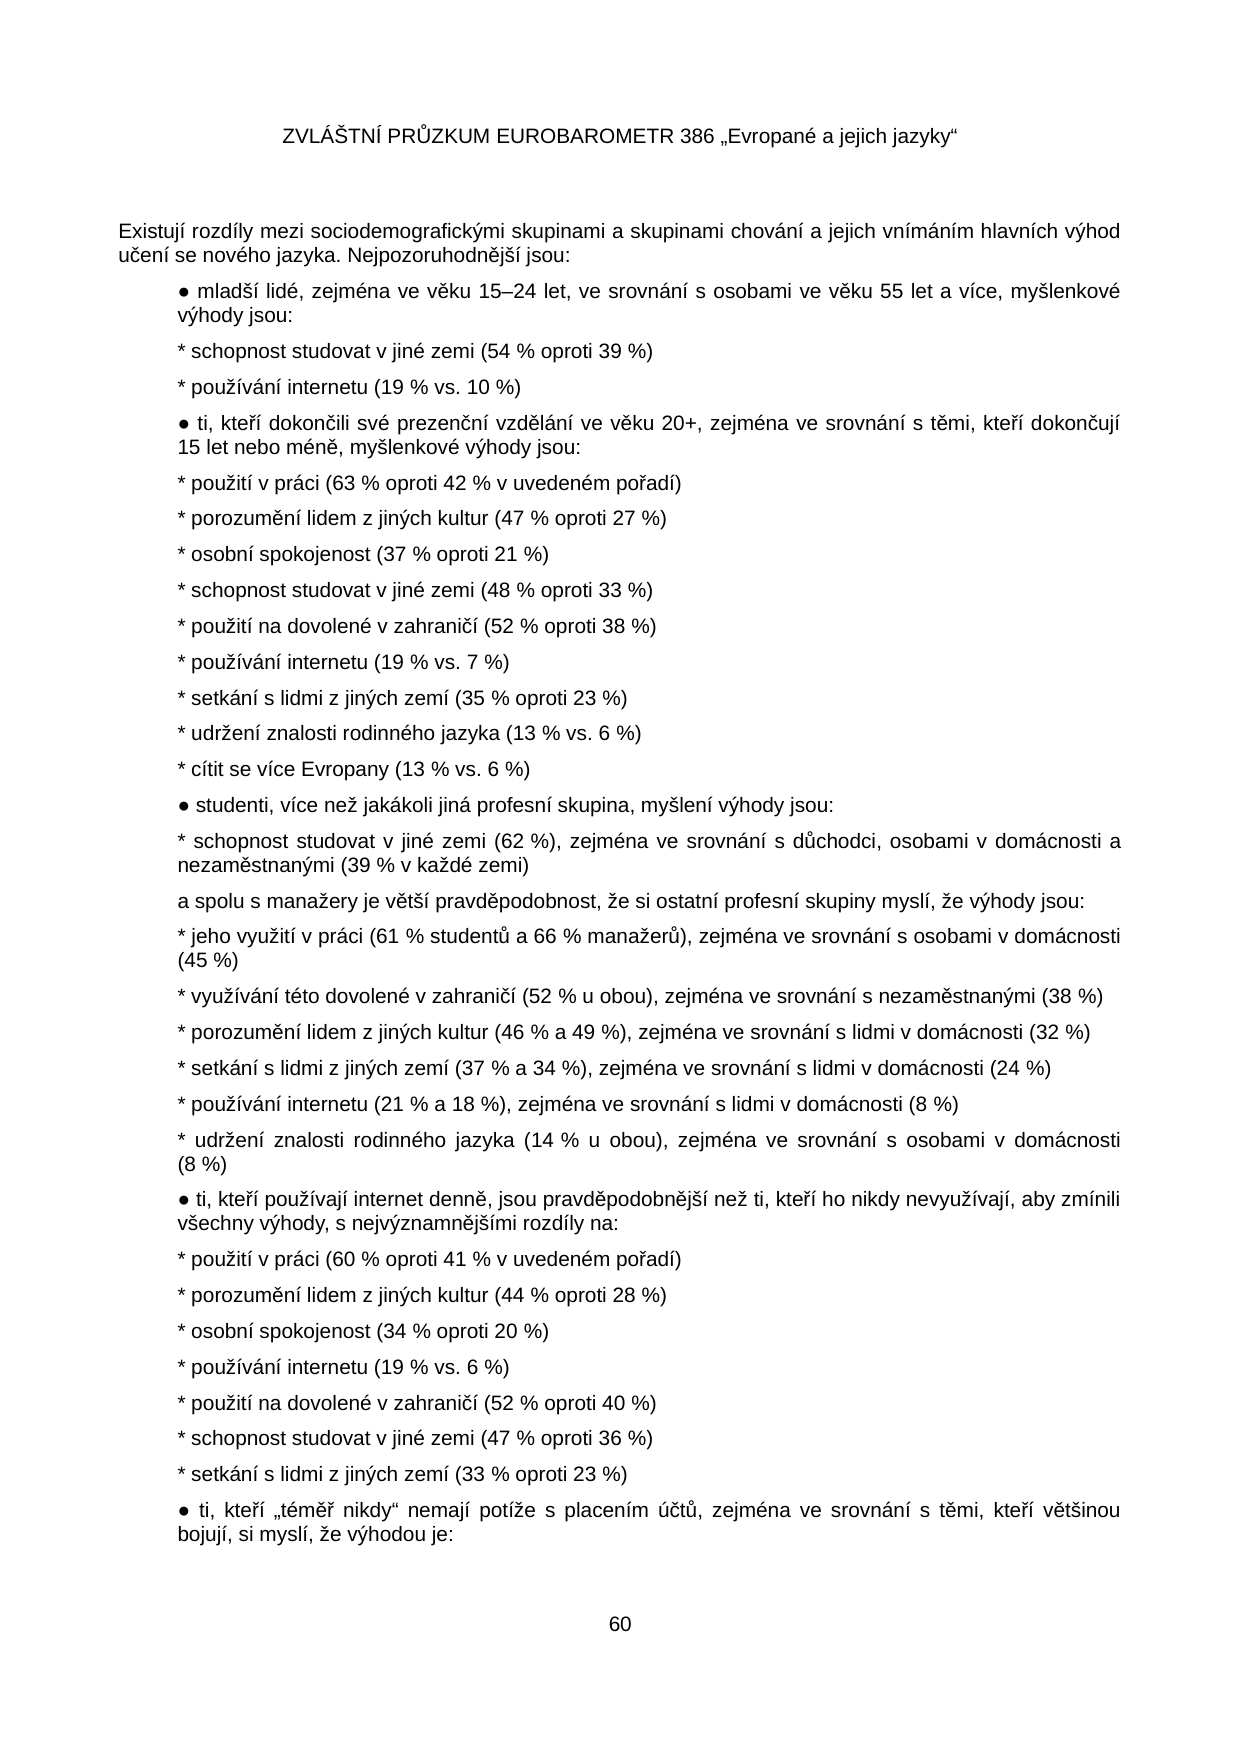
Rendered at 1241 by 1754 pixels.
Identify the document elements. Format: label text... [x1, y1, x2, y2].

text * používání internetu (21 % a 18 %), zejména ve srovnání s lidmi v domácnosti (8 %) [177, 1092, 1122, 1116]
text * použití v práci (63 % oproti 42 % v uvedeném pořadí) [177, 470, 1122, 494]
text * porozumění lidem z jiných kultur (44 % oproti 28 %) [177, 1283, 1122, 1307]
text ● ti, kteří dokončili své prezenční vzdělání ve věku 20+, zejména ve srovnání s těmi, kteří dokončují 15 let nebo méně, myšlenkové výhody jsou: [177, 411, 1122, 458]
text * osobní spokojenost (37 % oproti 21 %) [177, 542, 1122, 566]
text * setkání s lidmi z jiných zemí (37 % a 34 %), zejména ve srovnání s lidmi v domácnosti (24 %) [177, 1056, 1122, 1080]
text * porozumění lidem z jiných kultur (47 % oproti 27 %) [177, 506, 1122, 530]
text a spolu s manažery je větší pravděpodobnost, že si ostatní profesní skupiny myslí, že výhody jsou: [177, 888, 1122, 912]
text * osobní spokojenost (34 % oproti 20 %) [177, 1319, 1122, 1343]
text * používání internetu (19 % vs. 7 %) [177, 649, 1122, 673]
text ● studenti, více než jakákoli jiná profesní skupina, myšlení výhody jsou: [177, 793, 1122, 817]
text * udržení znalosti rodinného jazyka (13 % vs. 6 %) [177, 721, 1122, 745]
text * použití na dovolené v zahraničí (52 % oproti 40 %) [177, 1390, 1122, 1414]
text * využívání této dovolené v zahraničí (52 % u obou), zejména ve srovnání s nezaměstnanými (38 %) [177, 984, 1122, 1008]
text * schopnost studovat v jiné zemi (47 % oproti 36 %) [177, 1426, 1122, 1450]
text * cítit se více Evropany (13 % vs. 6 %) [177, 757, 1122, 781]
text Existují rozdíly mezi sociodemografickými skupinami a skupinami chování a jejich vnímáním hlavních výhod učení se nového jazyka. Nejpozoruhodnější jsou: [118, 219, 1122, 267]
text ● ti, kteří používají internet denně, jsou pravděpodobnější než ti, kteří ho nikdy nevyužívají, aby zmínili všechny výhody, s nejvýznamnějšími rozdíly na: [177, 1187, 1122, 1235]
text * setkání s lidmi z jiných zemí (33 % oproti 23 %) [177, 1462, 1122, 1486]
text * použití na dovolené v zahraničí (52 % oproti 38 %) [177, 614, 1122, 638]
text * jeho využití v práci (61 % studentů a 66 % manažerů), zejména ve srovnání s osobami v domácnosti (45 %) [177, 924, 1122, 972]
text * schopnost studovat v jiné zemi (48 % oproti 33 %) [177, 578, 1122, 602]
text * používání internetu (19 % vs. 10 %) [177, 375, 1122, 399]
text * používání internetu (19 % vs. 6 %) [177, 1354, 1122, 1378]
text * setkání s lidmi z jiných zemí (35 % oproti 23 %) [177, 685, 1122, 709]
text * schopnost studovat v jiné zemi (62 %), zejména ve srovnání s důchodci, osobami v domácnosti a nezaměstnanými (39 % v každé zemi) [177, 829, 1122, 877]
text ● ti, kteří „téměř nikdy“ nemají potíže s placením účtů, zejména ve srovnání s těmi, kteří většinou bojují, si myslí, že výhodou je: [177, 1498, 1122, 1546]
text * schopnost studovat v jiné zemi (54 % oproti 39 %) [177, 339, 1122, 363]
text ● mladší lidé, zejména ve věku 15–24 let, ve srovnání s osobami ve věku 55 let a více, myšlenkové výhody jsou: [177, 279, 1122, 327]
text * porozumění lidem z jiných kultur (46 % a 49 %), zejména ve srovnání s lidmi v domácnosti (32 %) [177, 1020, 1122, 1044]
text * udržení znalosti rodinného jazyka (14 % u obou), zejména ve srovnání s osobami v domácnosti (8 %) [177, 1127, 1122, 1175]
text * použití v práci (60 % oproti 41 % v uvedeném pořadí) [177, 1247, 1122, 1271]
